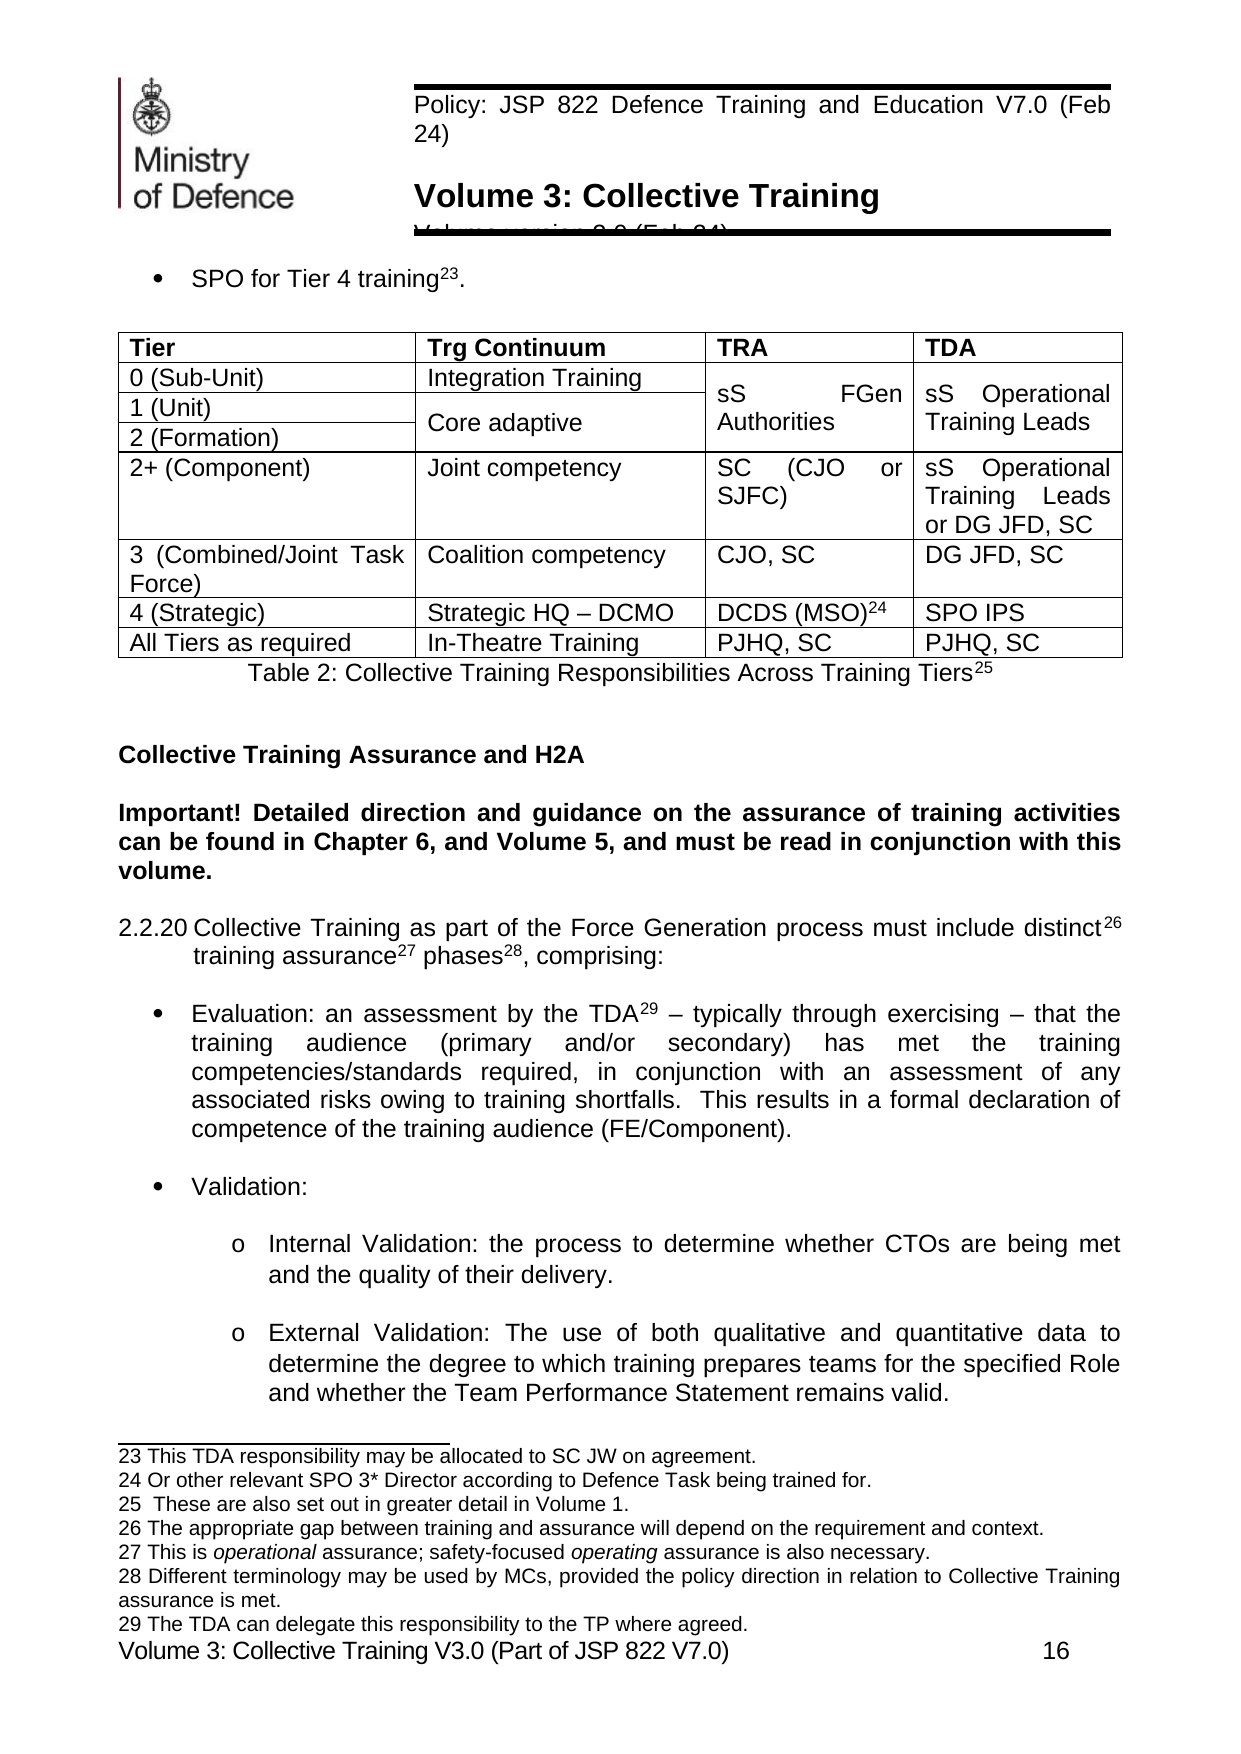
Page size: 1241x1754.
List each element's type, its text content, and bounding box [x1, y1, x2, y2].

list Internal Validation: the process to determine whether CTOs are being met and the quality of their delivery. [231, 1229, 1122, 1289]
table_cell PJHQ, SC [914, 628, 1122, 657]
table_cell DCDS (MSO) [706, 598, 913, 627]
table_cell Coalition competency [416, 540, 705, 597]
list Evaluation: an assessment by the TDA – typically through exercising – that the training audience (primary and/or secondary) has met the training competencies/standards required, in conjunction with an assessment of any associated risks owing to training shortfalls. This results in a formal declaration of competence of the training audience (FE/Component). [154, 999, 1122, 1143]
text Different terminology may be used by MCs, provided the policy direction in relation to Collective Training assurance is met. [118, 1564, 1122, 1612]
text These are also set out in greater detail in Volume 1. [118, 1492, 1122, 1516]
table_cell 2+ (Component) [119, 453, 415, 539]
table_cell DG JFD, SC [914, 540, 1122, 597]
table_cell 4 (Strategic) [119, 598, 415, 627]
table_cell 3 (Combined/Joint Task Force) [119, 540, 415, 597]
table_header Tier [119, 333, 415, 362]
table_cell PJHQ, SC [706, 628, 913, 657]
table_cell 1 (Unit) [119, 393, 415, 422]
text Table 2: Collective Training Responsibilities Across Training Tiers [118, 658, 1122, 687]
table_cell 0 (Sub-Unit) [119, 363, 415, 392]
table_cell CJO, SC [706, 540, 913, 597]
table_cell Strategic HQ – DCMO [416, 598, 705, 627]
list SPO for Tier 4 training. [154, 264, 1122, 293]
table_cell All Tiers as required [119, 628, 415, 657]
table_cell sS Operational Training Leads [914, 363, 1122, 451]
text Important! Detailed direction and guidance on the assurance of training activities can be found in Chapter 6, and Volume 5, and must be read in conjunction with this volume. [118, 798, 1122, 884]
table_cell sS Operational Training Leads or DG JFD, SC [914, 453, 1122, 539]
table_header TDA [914, 333, 1122, 362]
text This is operational assurance; safety-focused operating assurance is also necessary. [118, 1540, 1122, 1564]
table_header TRA [706, 333, 913, 362]
list The TDA can delegate this responsibility to the TP where agreed. [118, 1612, 1122, 1636]
subtitle Collective Training as part of the Force Generation process must include distinct training assurance phases, comprising: [118, 913, 1122, 970]
subtitle Collective Training Assurance and H2A [118, 741, 1122, 769]
table_cell Joint competency [416, 453, 705, 539]
table_cell SC (CJO or SJFC) [706, 453, 913, 539]
list External Validation: The use of both qualitative and quantitative data to determine the degree to which training prepares teams for the specified Role and whether the Team Performance Statement remains valid. [231, 1318, 1122, 1406]
table_cell Integration Training [416, 363, 705, 392]
table_header Trg Continuum [416, 333, 705, 362]
list Validation: [154, 1172, 1122, 1201]
text The appropriate gap between training and assurance will depend on the requirement and context. [118, 1516, 1122, 1540]
table_cell SPO IPS [914, 598, 1122, 627]
table_cell sS FGen Authorities [706, 363, 913, 451]
list This TDA responsibility may be allocated to SC JW on agreement. [118, 1444, 1122, 1468]
table_cell 2 (Formation) [119, 423, 415, 451]
table_cell Core adaptive [416, 393, 705, 451]
table_cell In-Theatre Training [416, 628, 705, 657]
